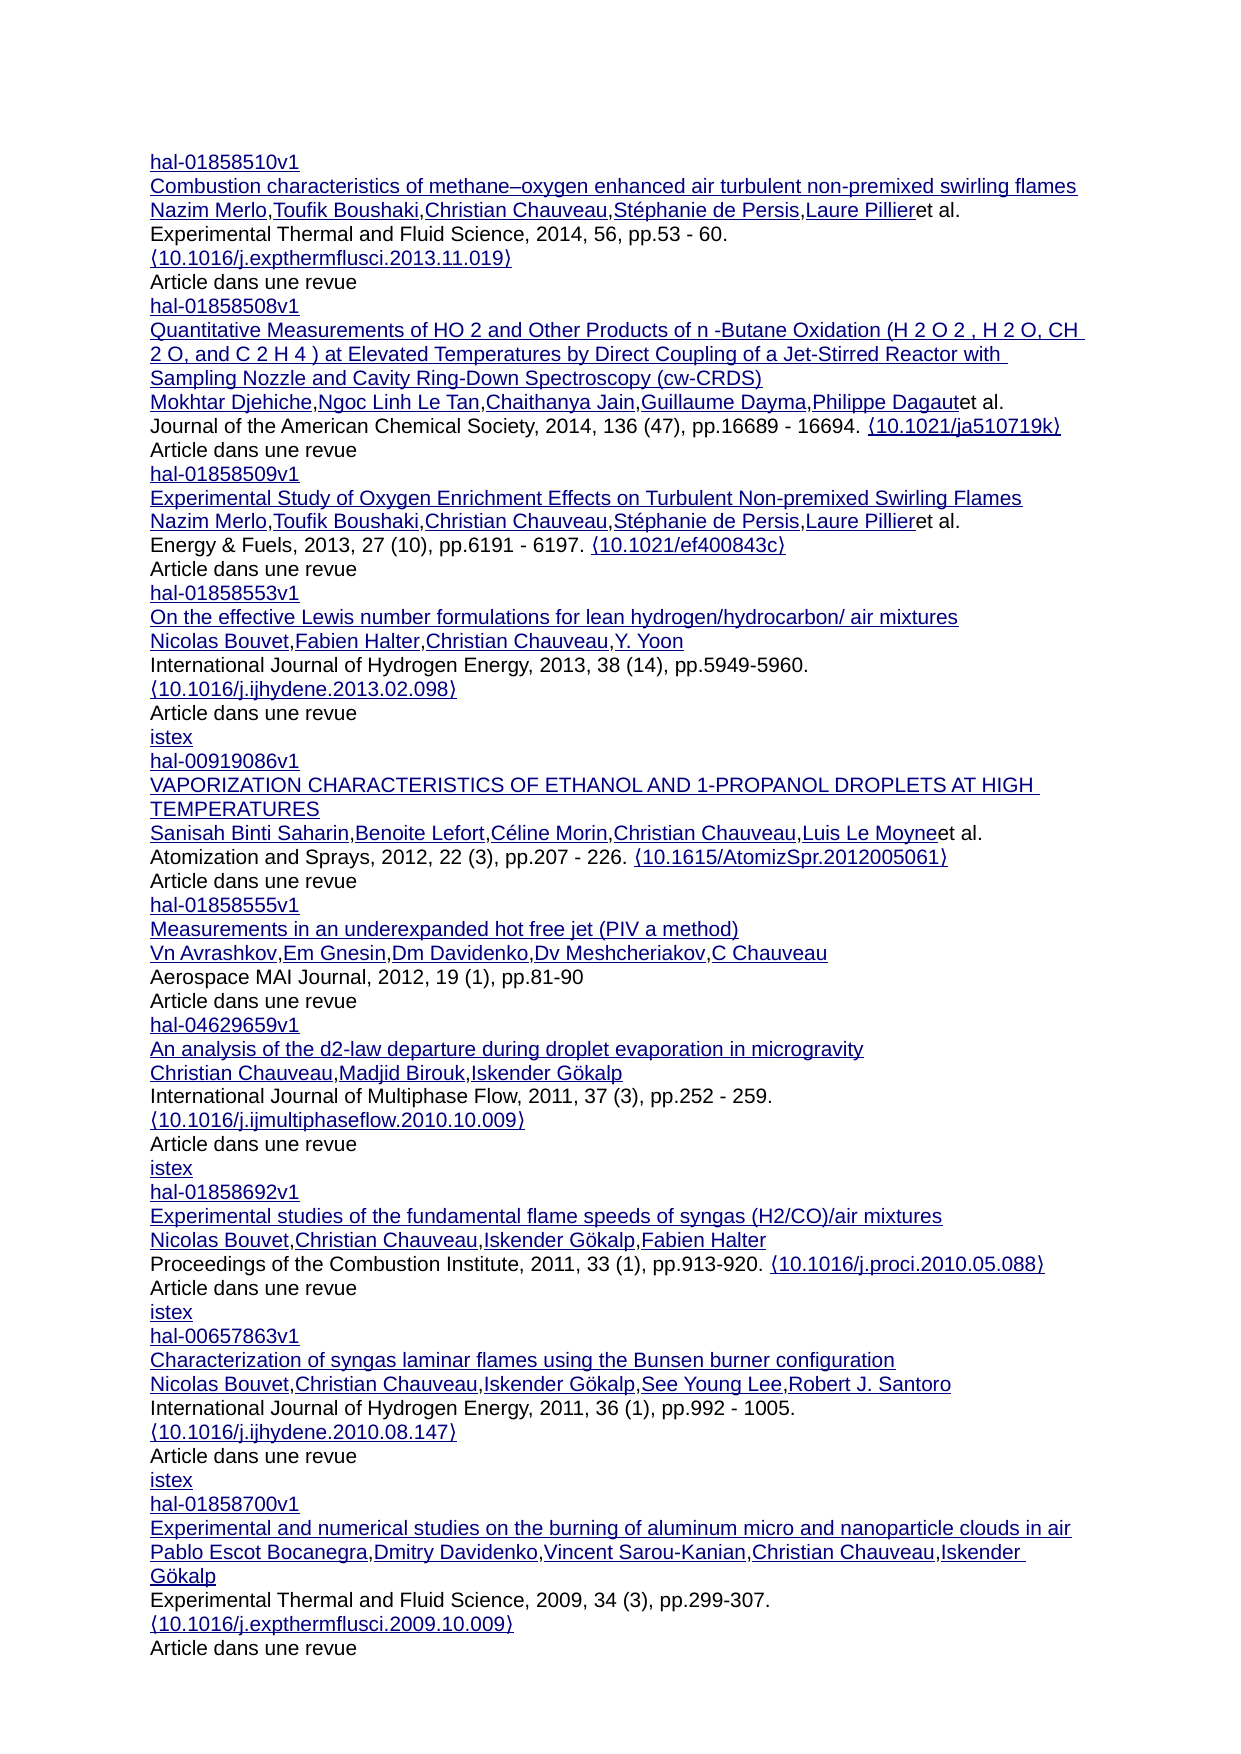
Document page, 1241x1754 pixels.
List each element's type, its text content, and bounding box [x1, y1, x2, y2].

table_cell Experimental studies of the fundamental flame speeds of syngas (H2/CO)/air mixtures Nicolas Bouvet,Christian Chauveau,Iskender Gökalp,Fabien Halter Proceedings of the Combustion Institute, 2011, 33 (1), pp.913-920. ⟨10.1016/j.proci.2010.05.088⟩ Article dans une revue istex hal-00657863v1 [150, 1204, 1090, 1348]
table_cell On the effective Lewis number formulations for lean hydrogen/hydrocarbon/ air mixtures Nicolas Bouvet,Fabien Halter,Christian Chauveau,Y. Yoon International Journal of Hydrogen Energy, 2013, 38 (14), pp.5949-5960. ⟨10.1016/j.ijhydene.2013.02.098⟩ Article dans une revue istex hal-00919086v1 [150, 605, 1090, 773]
table_cell hal-01858510v1 [150, 150, 1090, 174]
table_cell Measurements in an underexpanded hot free jet (PIV a method) Vn Avrashkov,Em Gnesin,Dm Davidenko,Dv Meshcheriakov,C Chauveau Aerospace MAI Journal, 2012, 19 (1), pp.81-90 Article dans une revue hal-04629659v1 [150, 917, 1090, 1036]
table_cell An analysis of the d2-law departure during droplet evaporation in microgravity Christian Chauveau,Madjid Birouk,Iskender Gökalp International Journal of Multiphase Flow, 2011, 37 (3), pp.252 - 259. ⟨10.1016/j.ijmultiphaseflow.2010.10.009⟩ Article dans une revue istex hal-01858692v1 [150, 1036, 1090, 1204]
table_cell Characterization of syngas laminar flames using the Bunsen burner configuration Nicolas Bouvet,Christian Chauveau,Iskender Gökalp,See Young Lee,Robert J. Santoro International Journal of Hydrogen Energy, 2011, 36 (1), pp.992 - 1005. ⟨10.1016/j.ijhydene.2010.08.147⟩ Article dans une revue istex hal-01858700v1 [150, 1348, 1090, 1516]
table_cell Quantitative Measurements of HO 2 and Other Products of n -Butane Oxidation (H 2 O 2 , H 2 O, CH 2 O, and C 2 H 4 ) at Elevated Temperatures by Direct Coupling of a Jet-Stirred Reactor with Sampling Nozzle and Cavity Ring-Down Spectroscopy (cw-CRDS) Mokhtar Djehiche,Ngoc Linh Le Tan,Chaithanya Jain,Guillaume Dayma,Philippe Dagautet al. Journal of the American Chemical Society, 2014, 136 (47), pp.16689 - 16694. ⟨10.1021/ja510719k⟩ Article dans une revue hal-01858509v1 [150, 318, 1090, 485]
table_cell VAPORIZATION CHARACTERISTICS OF ETHANOL AND 1-PROPANOL DROPLETS AT HIGH TEMPERATURES Sanisah Binti Saharin,Benoite Lefort,Céline Morin,Christian Chauveau,Luis Le Moyneet al. Atomization and Sprays, 2012, 22 (3), pp.207 - 226. ⟨10.1615/AtomizSpr.2012005061⟩ Article dans une revue hal-01858555v1 [150, 773, 1090, 917]
table_cell Combustion characteristics of methane–oxygen enhanced air turbulent non-premixed swirling flames Nazim Merlo,Toufik Boushaki,Christian Chauveau,Stéphanie de Persis,Laure Pillieret al. Experimental Thermal and Fluid Science, 2014, 56, pp.53 - 60. ⟨10.1016/j.expthermflusci.2013.11.019⟩ Article dans une revue hal-01858508v1 [150, 174, 1090, 318]
table_cell Experimental and numerical studies on the burning of aluminum micro and nanoparticle clouds in air Pablo Escot Bocanegra,Dmitry Davidenko,Vincent Sarou-Kanian,Christian Chauveau,Iskender Gökalp Experimental Thermal and Fluid Science, 2009, 34 (3), pp.299-307. ⟨10.1016/j.expthermflusci.2009.10.009⟩ Article dans une revue [150, 1516, 1090, 1659]
table_cell Experimental Study of Oxygen Enrichment Effects on Turbulent Non-premixed Swirling Flames Nazim Merlo,Toufik Boushaki,Christian Chauveau,Stéphanie de Persis,Laure Pillieret al. Energy & Fuels, 2013, 27 (10), pp.6191 - 6197. ⟨10.1021/ef400843c⟩ Article dans une revue hal-01858553v1 [150, 485, 1090, 605]
